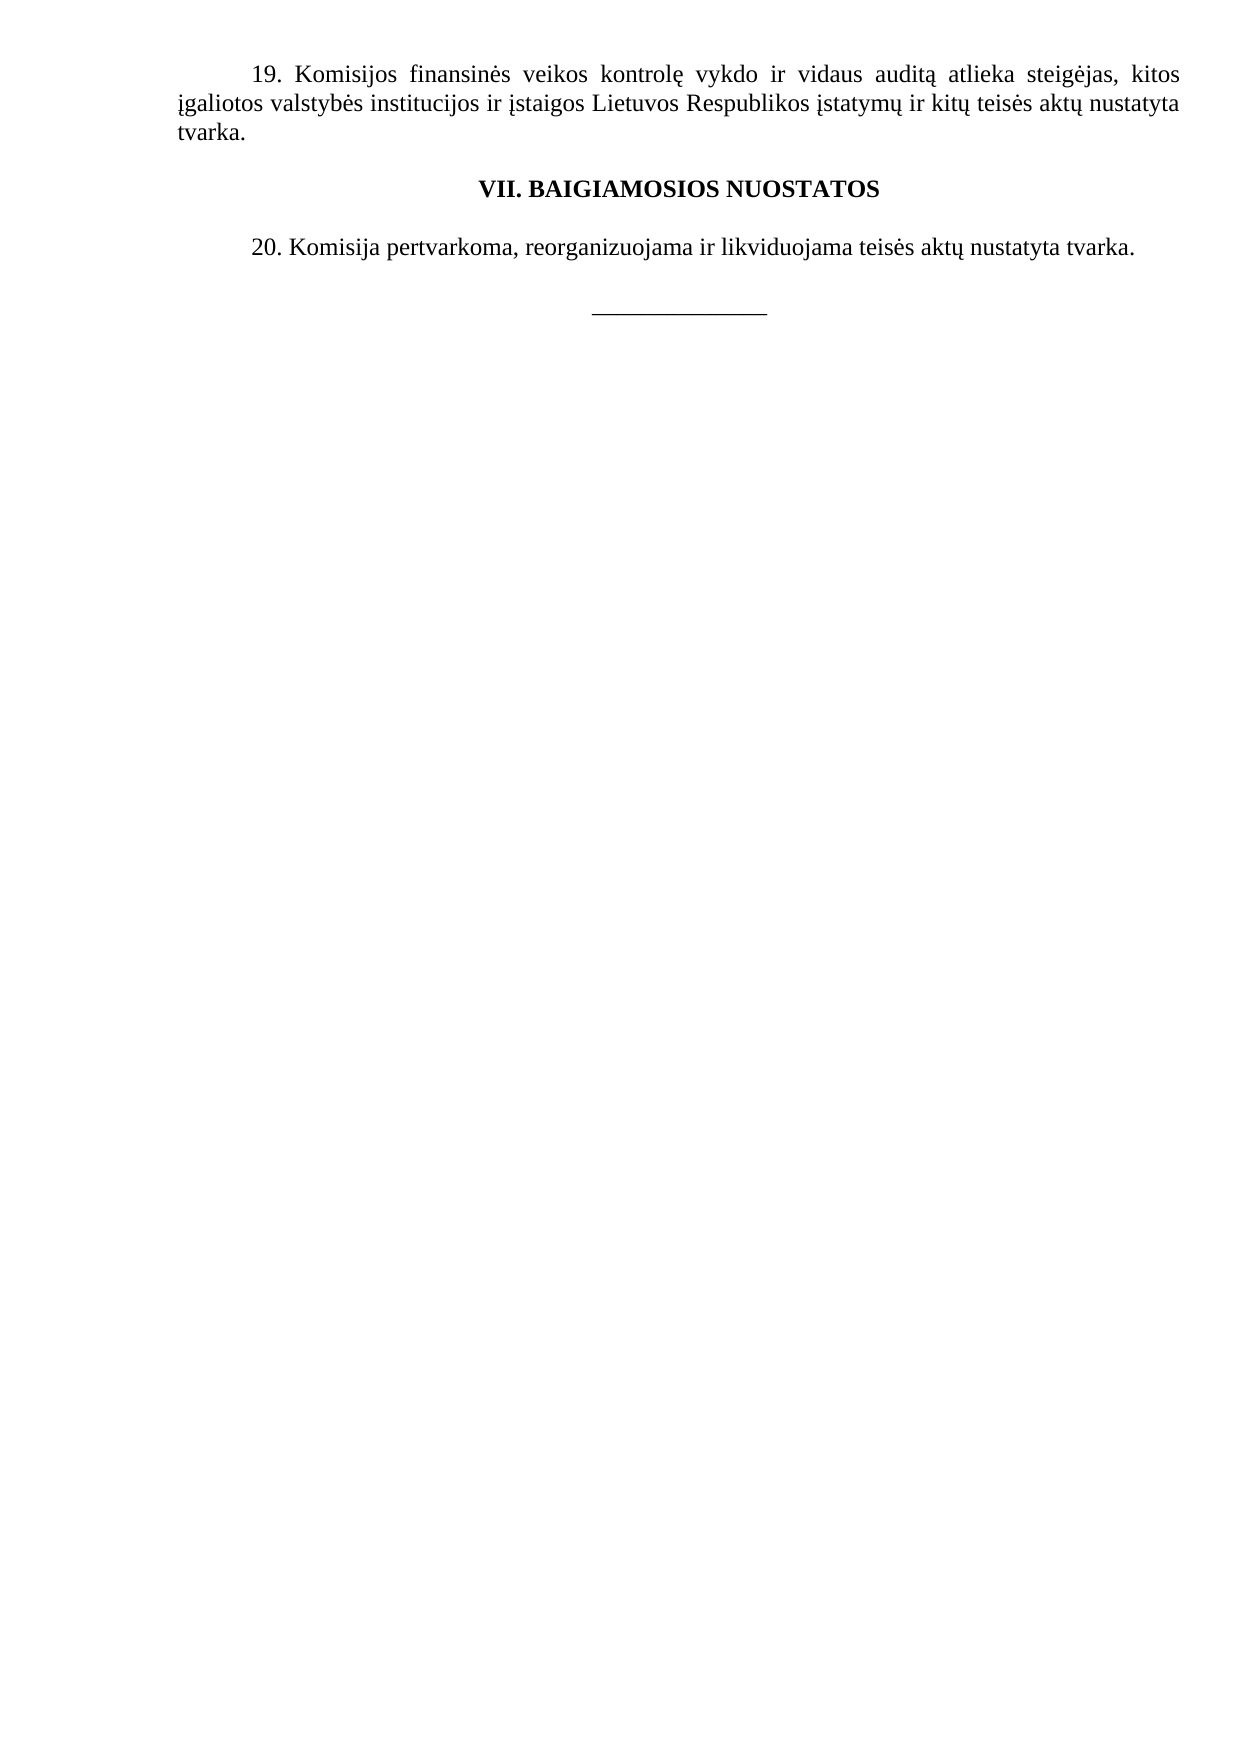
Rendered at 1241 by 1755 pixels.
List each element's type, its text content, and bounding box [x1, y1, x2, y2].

text 20. Komisija pertvarkoma, reorganizuojama ir likviduojama teisės aktų nustatyta tvarka. [177, 232, 1181, 260]
text 19. Komisijos finansinės veikos kontrolę vykdo ir vidaus auditą atlieka steigėjas, kitos įgaliotos valstybės institucijos ir įstaigos Lietuvos Respublikos įstatymų ir kitų teisės aktų nustatyta tvarka. [177, 59, 1181, 145]
text ______________ [177, 289, 1181, 318]
text VII. BAIGIAMOSIOS NUOSTATOS [177, 174, 1181, 203]
